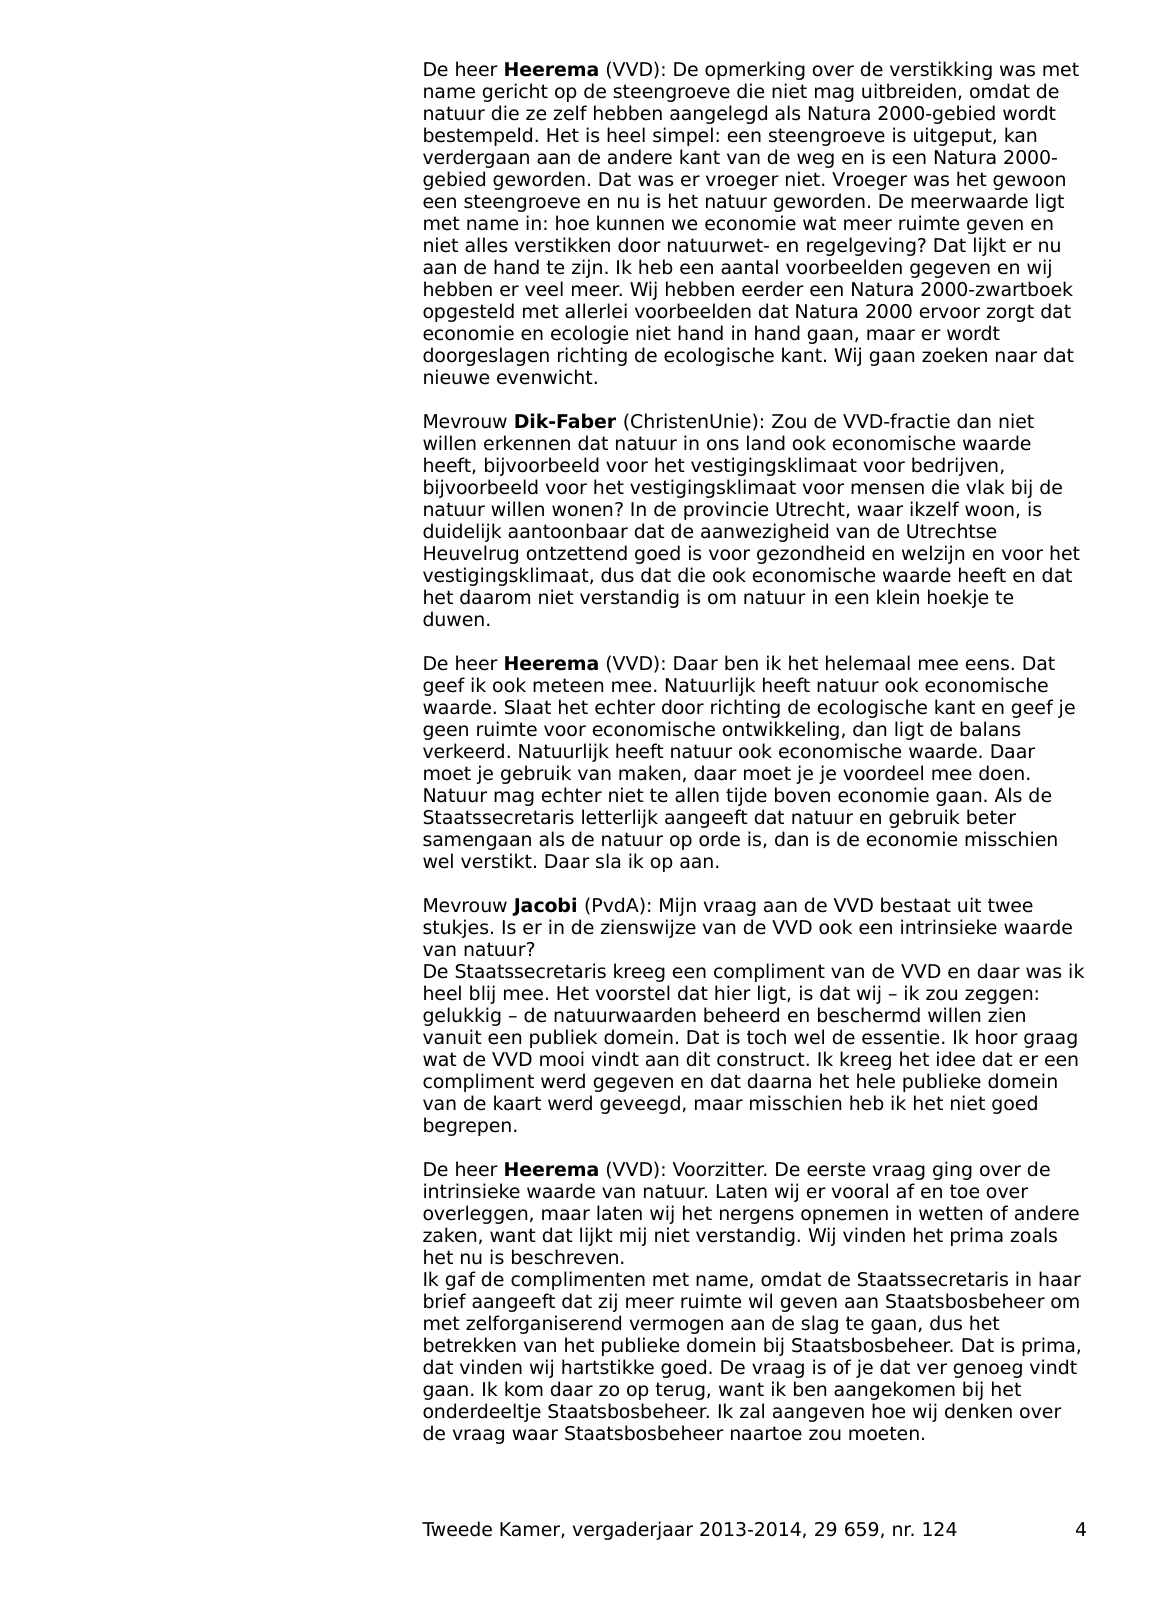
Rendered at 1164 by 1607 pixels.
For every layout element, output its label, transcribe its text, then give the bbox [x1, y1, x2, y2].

text Mevrouw Jacobi (PvdA): Mijn vraag aan de VVD bestaat uit twee stukjes. Is er in de zienswijze van de VVD ook een intrinsieke waarde van natuur? [422, 895, 1087, 961]
text Ik gaf de complimenten met name, omdat de Staatssecretaris in haar brief aangeeft dat zij meer ruimte wil geven aan Staatsbosbeheer om met zelforganiserend vermogen aan de slag te gaan, dus het betrekken van het publieke domein bij Staatsbosbeheer. Dat is prima, dat vinden wij hartstikke goed. De vraag is of je dat ver genoeg vindt gaan. Ik kom daar zo op terug, want ik ben aangekomen bij het onderdeeltje Staatsbosbeheer. Ik zal aangeven hoe wij denken over de vraag waar Staatsbosbeheer naartoe zou moeten. [422, 1269, 1087, 1444]
text De heer Heerema (VVD): Daar ben ik het helemaal mee eens. Dat geef ik ook meteen mee. Natuurlijk heeft natuur ook economische waarde. Slaat het echter door richting de ecologische kant en geef je geen ruimte voor economische ontwikkeling, dan ligt de balans verkeerd. Natuurlijk heeft natuur ook economische waarde. Daar moet je gebruik van maken, daar moet je je voordeel mee doen. Natuur mag echter niet te allen tijde boven economie gaan. Als de Staatssecretaris letterlijk aangeeft dat natuur en gebruik beter samengaan als de natuur op orde is, dan is de economie misschien wel verstikt. Daar sla ik op aan. [422, 653, 1087, 873]
text De heer Heerema (VVD): Voorzitter. De eerste vraag ging over de intrinsieke waarde van natuur. Laten wij er vooral af en toe over overleggen, maar laten wij het nergens opnemen in wetten of andere zaken, want dat lijkt mij niet verstandig. Wij vinden het prima zoals het nu is beschreven. [422, 1159, 1087, 1269]
text Mevrouw Dik-Faber (ChristenUnie): Zou de VVD-fractie dan niet willen erkennen dat natuur in ons land ook economische waarde heeft, bijvoorbeeld voor het vestigingsklimaat voor bedrijven, bijvoorbeeld voor het vestigingsklimaat voor mensen die vlak bij de natuur willen wonen? In de provincie Utrecht, waar ikzelf woon, is duidelijk aantoonbaar dat de aanwezigheid van de Utrechtse Heuvelrug ontzettend goed is voor gezondheid en welzijn en voor het vestigingsklimaat, dus dat die ook economische waarde heeft en dat het daarom niet verstandig is om natuur in een klein hoekje te duwen. [422, 411, 1087, 631]
text De heer Heerema (VVD): De opmerking over de verstikking was met name gericht op de steengroeve die niet mag uitbreiden, omdat de natuur die ze zelf hebben aangelegd als Natura 2000-gebied wordt bestempeld. Het is heel simpel: een steengroeve is uitgeput, kan verdergaan aan de andere kant van de weg en is een Natura 2000-gebied geworden. Dat was er vroeger niet. Vroeger was het gewoon een steengroeve en nu is het natuur geworden. De meerwaarde ligt met name in: hoe kunnen we economie wat meer ruimte geven en niet alles verstikken door natuurwet- en regelgeving? Dat lijkt er nu aan de hand te zijn. Ik heb een aantal voorbeelden gegeven en wij hebben er veel meer. Wij hebben eerder een Natura 2000-zwartboek opgesteld met allerlei voorbeelden dat Natura 2000 ervoor zorgt dat economie en ecologie niet hand in hand gaan, maar er wordt doorgeslagen richting de ecologische kant. Wij gaan zoeken naar dat nieuwe evenwicht. [422, 59, 1087, 389]
text De Staatssecretaris kreeg een compliment van de VVD en daar was ik heel blij mee. Het voorstel dat hier ligt, is dat wij – ik zou zeggen: gelukkig – de natuurwaarden beheerd en beschermd willen zien vanuit een publiek domein. Dat is toch wel de essentie. Ik hoor graag wat de VVD mooi vindt aan dit construct. Ik kreeg het idee dat er een compliment werd gegeven en dat daarna het hele publieke domein van de kaart werd geveegd, maar misschien heb ik het niet goed begrepen. [422, 961, 1087, 1137]
